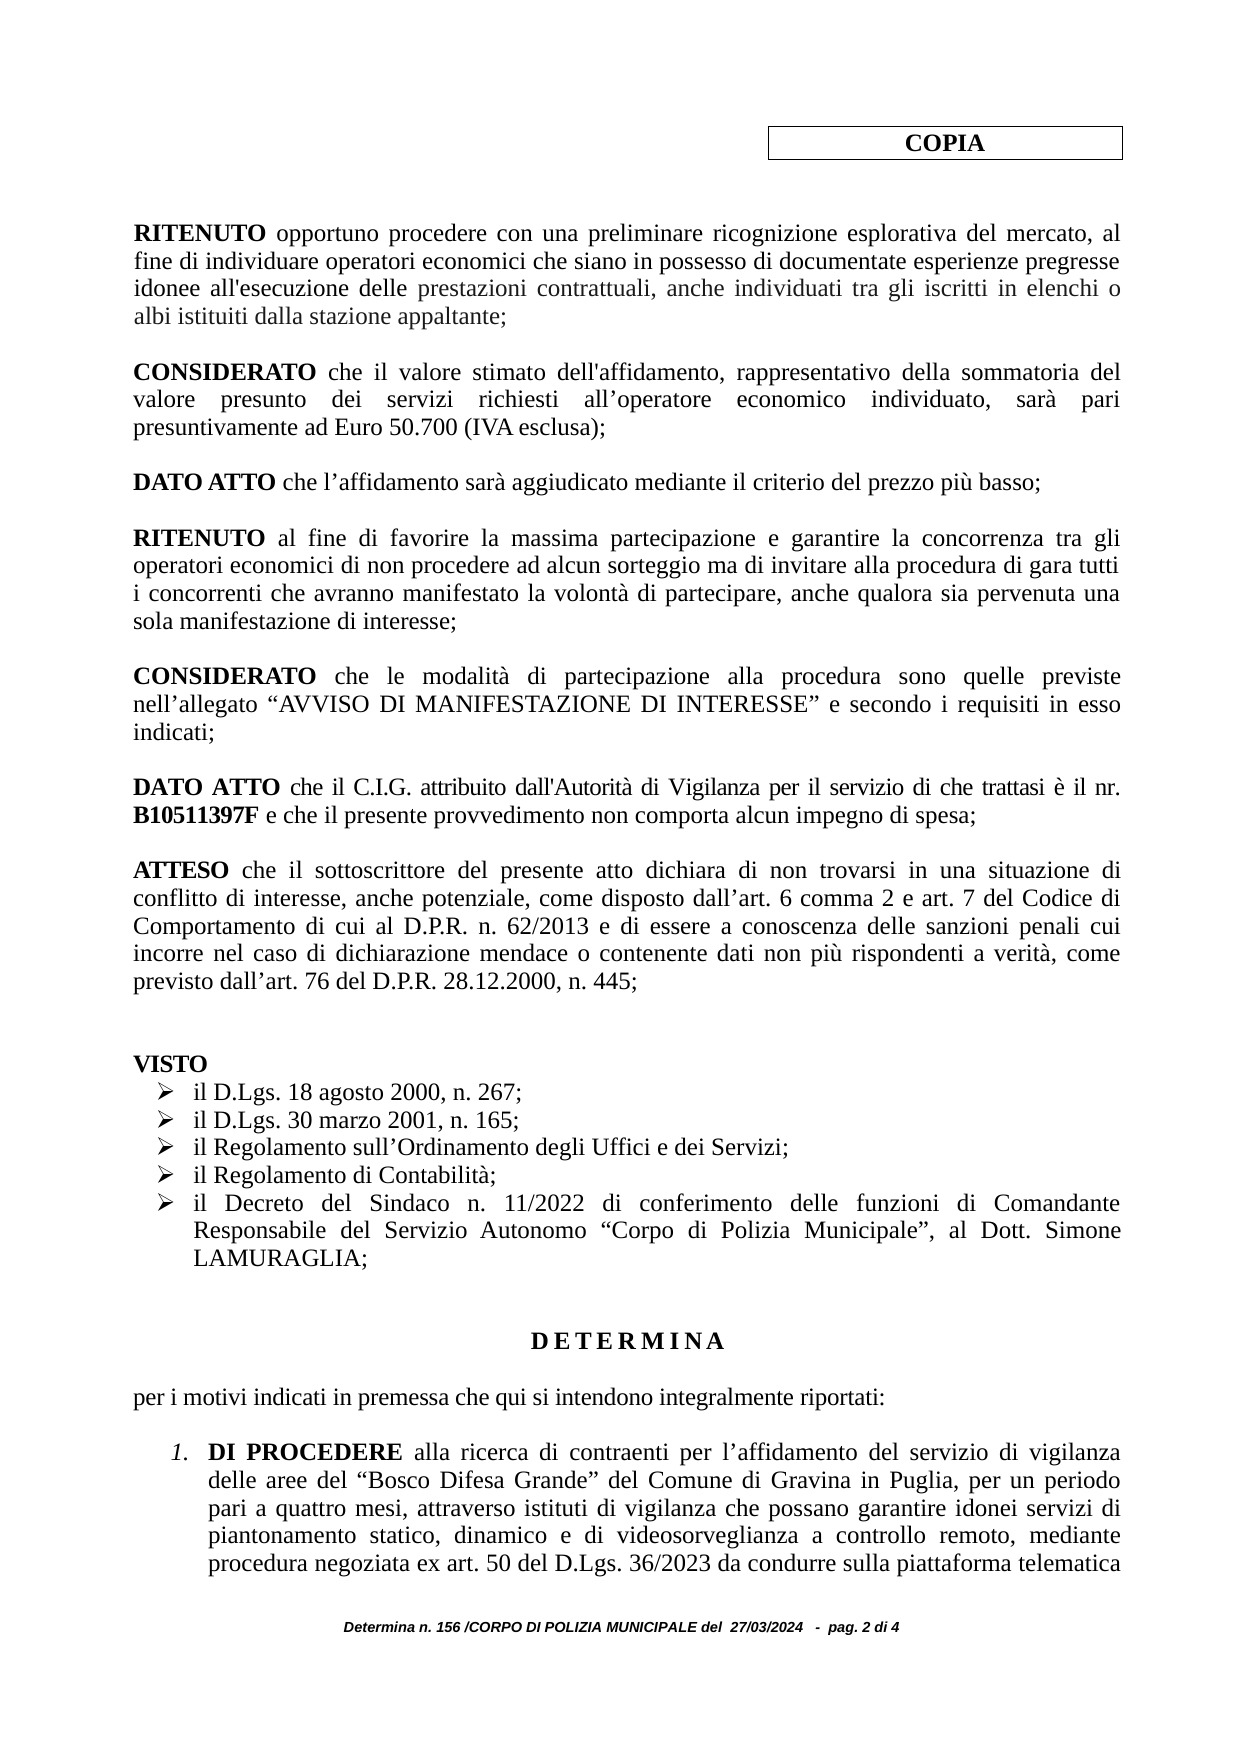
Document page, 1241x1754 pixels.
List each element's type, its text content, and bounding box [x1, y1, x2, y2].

text D E T E R M I N A [133, 1327, 1122, 1355]
list il D.Lgs. 18 agosto 2000, n. 267; [156, 1078, 1122, 1106]
text ATTESO che il sottoscrittore del presente atto dichiara di non trovarsi in una situazione di conflitto di interesse, anche potenziale, come disposto dall’art. 6 comma 2 e art. 7 del Codice di Comportamento di cui al D.P.R. n. 62/2013 e di essere a conoscenza delle sanzioni penali cui incorre nel caso di dichiarazione mendace o contenente dati non più rispondenti a verità, come previsto dall’art. 76 del D.P.R. 28.12.2000, n. 445; [133, 856, 1122, 995]
list DI PROCEDERE alla ricerca di contraenti per l’affidamento del servizio di vigilanza delle aree del “Bosco Difesa Grande” del Comune di Gravina in Puglia, per un periodo pari a quattro mesi, attraverso istituti di vigilanza che possano garantire idonei servizi di piantonamento statico, dinamico e di videosorveglianza a controllo remoto, mediante procedura negoziata ex art. 50 del D.Lgs. 36/2023 da condurre sulla piattaforma telematica [170, 1438, 1122, 1577]
list il Regolamento sull’Ordinamento degli Uffici e dei Servizi; [156, 1133, 1122, 1161]
list RITENUTO al fine di favorire la massima partecipazione e garantire la concorrenza tra gli operatori economici di non procedere ad alcun sorteggio ma di invitare alla procedura di gara tutti i concorrenti che avranno manifestato la volontà di partecipare, anche qualora sia pervenuta una sola manifestazione di interesse; [133, 524, 1121, 635]
text VISTO [133, 1050, 1122, 1078]
list il D.Lgs. 30 marzo 2001, n. 165; [156, 1106, 1122, 1133]
list il Regolamento di Contabilità; [156, 1161, 1122, 1189]
list RITENUTO opportuno procedere con una preliminare ricognizione esplorativa del mercato, al fine di individuare operatori economici che siano in possesso di documentate esperienze pregresse idonee all'esecuzione delle prestazioni contrattuali, anche individuati tra gli iscritti in elenchi o albi istituiti dalla stazione appaltante; [134, 219, 1121, 330]
text per i motivi indicati in premessa che qui si intendono integralmente riportati: [133, 1383, 1122, 1411]
list DATO ATTO che l’affidamento sarà aggiudicato mediante il criterio del prezzo più basso; [133, 468, 1121, 496]
list il Decreto del Sindaco n. 11/2022 di conferimento delle funzioni di Comandante Responsabile del Servizio Autonomo “Corpo di Polizia Municipale”, al Dott. Simone LAMURAGLIA; [156, 1189, 1122, 1272]
text DATO ATTO che il C.I.G. attribuito dall'Autorità di Vigilanza per il servizio di che trattasi è il nr. B10511397F e che il presente provvedimento non comporta alcun impegno di spesa; [133, 773, 1122, 829]
text CONSIDERATO che le modalità di partecipazione alla procedura sono quelle previste nell’allegato “AVVISO DI MANIFESTAZIONE DI INTERESSE” e secondo i requisiti in esso indicati; [133, 662, 1122, 746]
list considerato che il valore stimato dell'affidamento, rappresentativo della sommatoria del valore presunto dei servizi richiesti all’operatore economico individuato, sarà pari presuntivamente ad Euro 50.700 (IVA esclusa); [133, 358, 1121, 441]
